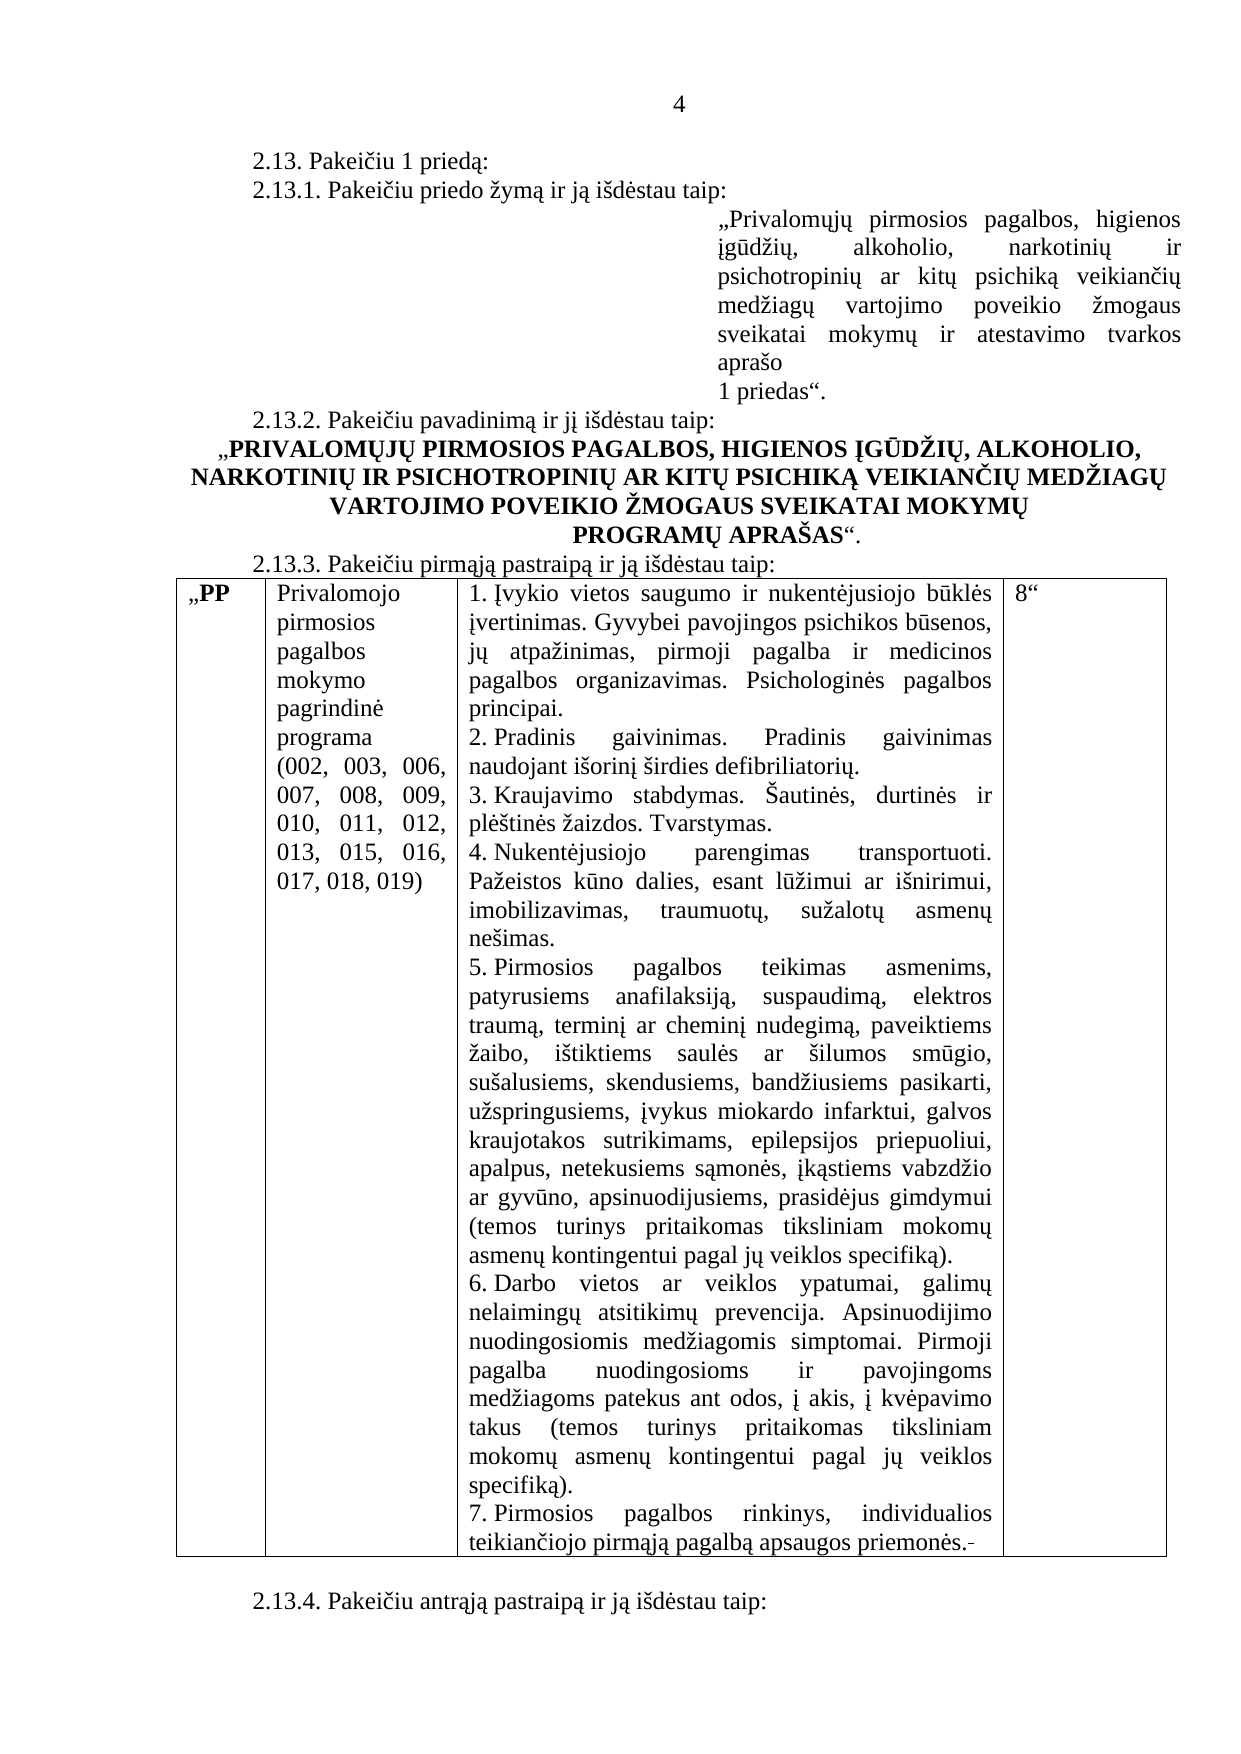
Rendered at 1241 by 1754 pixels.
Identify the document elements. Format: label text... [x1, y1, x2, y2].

table_header Privalomojo pirmosios pagalbos mokymo pagrindinė programa (002, 003, 006, 007, 008, 009, 010, 011, 012, 013, 015, 016, 017, 018, 019) [266, 579, 457, 1556]
text 2.13. Pakeičiu 1 priedą: [177, 146, 1181, 175]
table_header „PP [177, 579, 265, 1556]
text 2.13.1. Pakeičiu priedo žymą ir ją išdėstau taip: [177, 175, 1181, 204]
text 2.13.4. Pakeičiu antrąją pastraipą ir ją išdėstau taip: [177, 1586, 1181, 1614]
text „Privalomųjų pirmosios pagalbos, higienos įgūdžių, alkoholio, narkotinių ir psichotropinių ar kitų psichiką veikiančių medžiagų vartojimo poveikio žmogaus sveikatai mokymų ir atestavimo tvarkos aprašo [717, 204, 1181, 376]
text „PRIVALOMŲJŲ PIRMOSIOS PAGALBOS, HIGIENOS ĮGŪDŽIŲ, alkoholio, narkotinių ir psichotropinių ar kitų psichiką veikiančių medžiagų vartojimo poveikio žmogaus sveikatai mokymų [177, 434, 1181, 520]
text 1 priedas“. [717, 376, 1181, 405]
text PROGRAMŲ APRAŠAS“. [177, 520, 1181, 549]
table_header 1. Įvykio vietos saugumo ir nukentėjusiojo būklės įvertinimas. Gyvybei pavojingos psichikos būsenos, jų atpažinimas, pirmoji pagalba ir medicinos pagalbos organizavimas. Psichologinės pagalbos principai. 2. Pradinis gaivinimas. Pradinis gaivinimas naudojant išorinį širdies defibriliatorių. 3. Kraujavimo stabdymas. Šautinės, durtinės ir plėštinės žaizdos. Tvarstymas. 4. Nukentėjusiojo parengimas transportuoti. Pažeistos kūno dalies, esant lūžimui ar išnirimui, imobilizavimas, traumuotų, sužalotų asmenų nešimas. 5. Pirmosios pagalbos teikimas asmenims, patyrusiems anafilaksiją, suspaudimą, elektros traumą, terminį ar cheminį nudegimą, paveiktiems žaibo, ištiktiems saulės ar šilumos smūgio, sušalusiems, skendusiems, bandžiusiems pasikarti, užspringusiems, įvykus miokardo infarktui, galvos kraujotakos sutrikimams, epilepsijos priepuoliui, apalpus, netekusiems sąmonės, įkąstiems vabzdžio ar gyvūno, apsinuodijusiems, prasidėjus gimdymui (temos turinys pritaikomas tiksliniam mokomų asmenų kontingentui pagal jų veiklos specifiką). 6. Darbo vietos ar veiklos ypatumai, galimų nelaimingų atsitikimų prevencija. Apsinuodijimo nuodingosiomis medžiagomis simptomai. Pirmoji pagalba nuodingosioms ir pavojingoms medžiagoms patekus ant odos, į akis, į kvėpavimo takus (temos turinys pritaikomas tiksliniam mokomų asmenų kontingentui pagal jų veiklos specifiką). 7. Pirmosios pagalbos rinkinys, individualios teikiančiojo pirmąją pagalbą apsaugos priemonės. [458, 579, 1003, 1556]
text 2.13.2. Pakeičiu pavadinimą ir jį išdėstau taip: [177, 405, 1181, 434]
text 2.13.3. Pakeičiu pirmąją pastraipą ir ją išdėstau taip: [177, 549, 1181, 577]
table_header 8“ [1004, 579, 1166, 1556]
